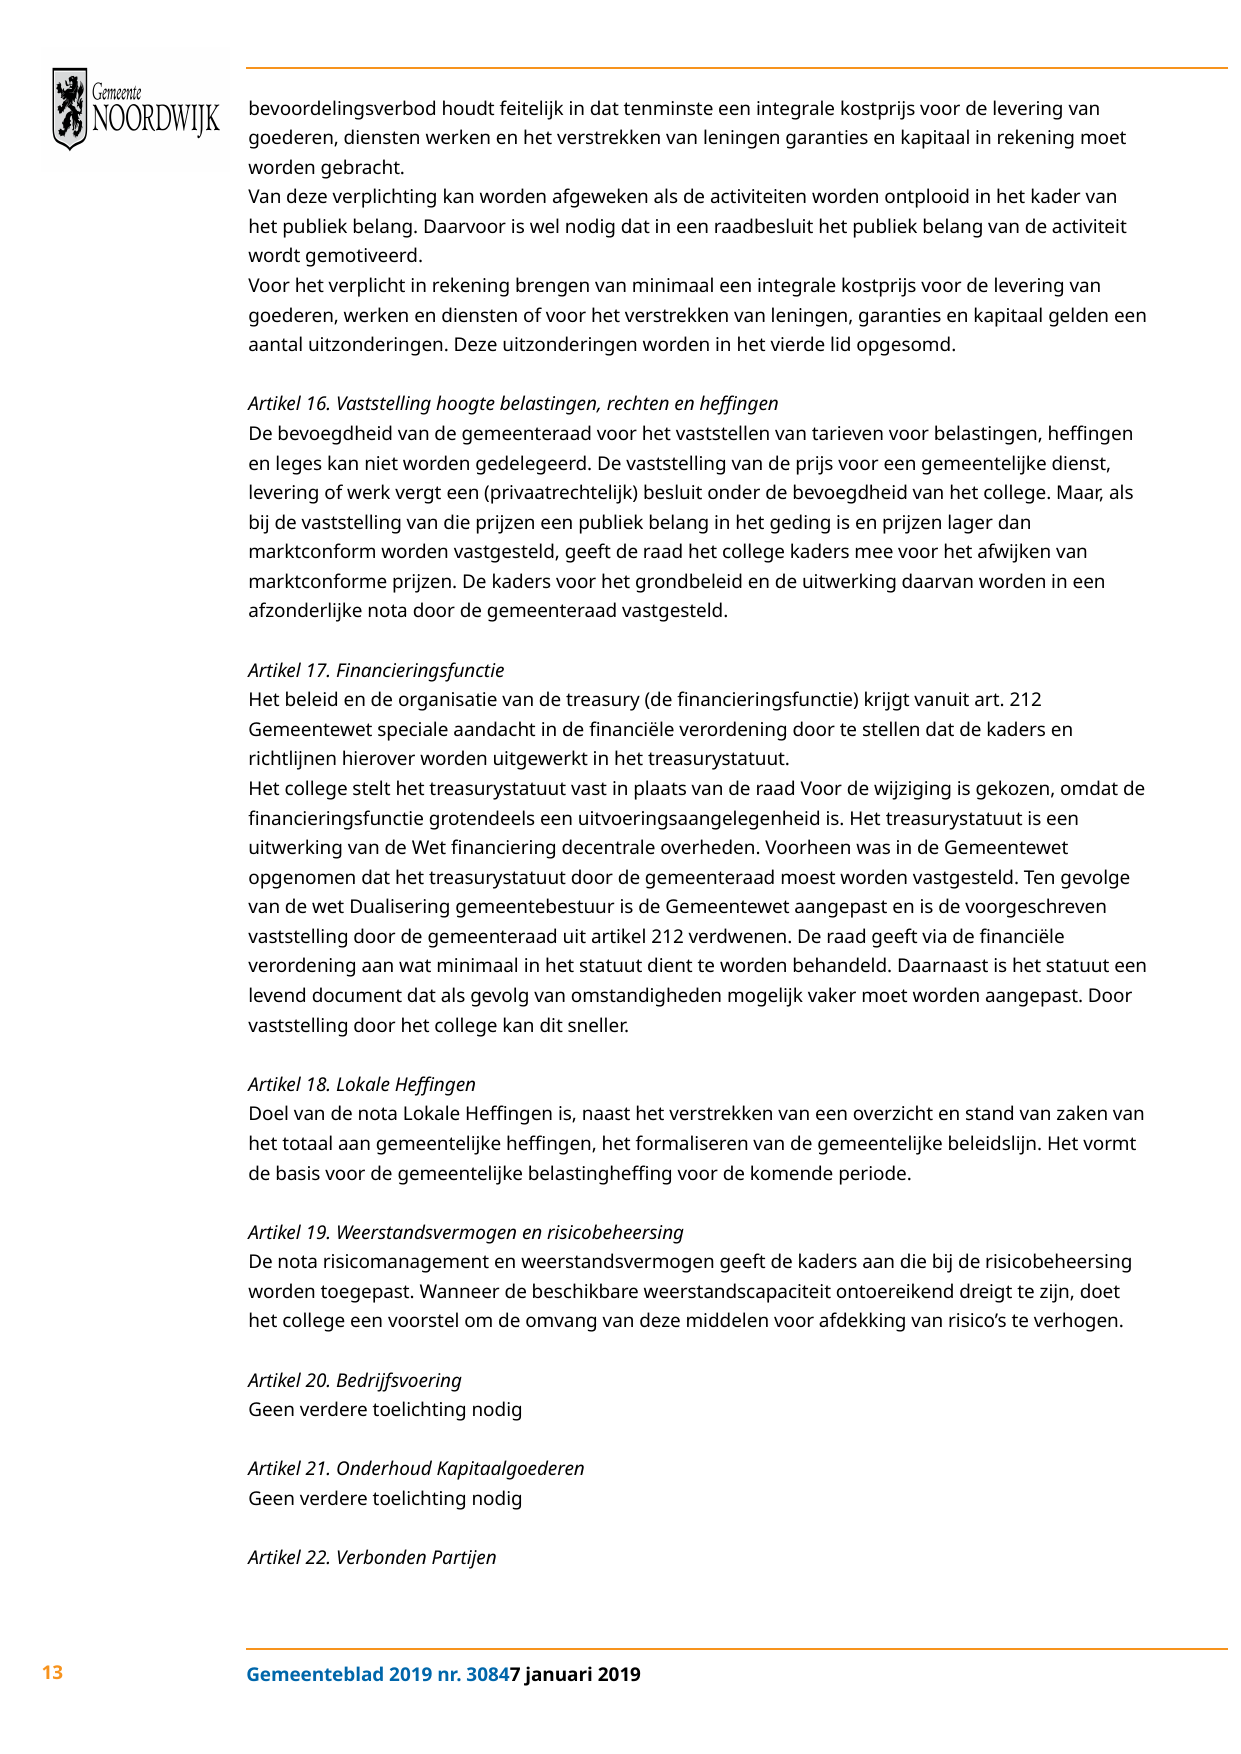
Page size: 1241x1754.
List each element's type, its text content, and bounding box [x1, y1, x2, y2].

text De bevoegdheid van de gemeenteraad voor het vaststellen van tarieven voor belastingen, heffingen en leges kan niet worden gedelegeerd. De vaststelling van de prijs voor een gemeentelijke dienst, levering of werk vergt een (privaatrechtelijk) besluit onder de bevoegdheid van het college. Maar, als bij de vaststelling van die prijzen een publiek belang in het geding is en prijzen lager dan marktconform worden vastgesteld, geeft de raad het college kaders mee voor het afwijken van marktconforme prijzen. De kaders voor het grondbeleid en de uitwerking daarvan worden in een afzonderlijke nota door de gemeenteraad vastgesteld. [248, 420, 1152, 623]
text Artikel 17. Financieringsfunctie [248, 657, 1152, 683]
text Van deze verplichting kan worden afgeweken als de activiteiten worden ontplooid in het kader van het publiek belang. Daarvoor is wel nodig dat in een raadbesluit het publiek belang van de activiteit wordt gemotiveerd. [248, 183, 1152, 268]
text Geen verdere toelichting nodig [248, 1396, 1152, 1422]
text Artikel 18. Lokale Heffingen [248, 1071, 1152, 1097]
text Artikel 21. Onderhoud Kapitaalgoederen [248, 1456, 1152, 1481]
text Artikel 16. Vaststelling hoogte belastingen, rechten en heffingen [248, 391, 1152, 416]
text Doel van de nota Lokale Heffingen is, naast het verstrekken van een overzicht en stand van zaken van het totaal aan gemeentelijke heffingen, het formaliseren van de gemeentelijke beleidslijn. Het vormt de basis voor de gemeentelijke belastingheffing voor de komende periode. [248, 1101, 1152, 1186]
text Artikel 19. Weerstandsvermogen en risicobeheersing [248, 1219, 1152, 1245]
text Geen verdere toelichting nodig [248, 1485, 1152, 1511]
text Het college stelt het treasurystatuut vast in plaats van de raad Voor de wijziging is gekozen, omdat de financieringsfunctie grotendeels een uitvoeringsaangelegenheid is. Het treasurystatuut is een uitwerking van de Wet financiering decentrale overheden. Voorheen was in de Gemeentewet opgenomen dat het treasurystatuut door de gemeenteraad moest worden vastgesteld. Ten gevolge van de wet Dualisering gemeentebestuur is de Gemeentewet aangepast en is de voorgeschreven vaststelling door de gemeenteraad uit artikel 212 verdwenen. De raad geeft via de financiële verordening aan wat minimaal in het statuut dient te worden behandeld. Daarnaast is het statuut een levend document dat als gevolg van omstandigheden mogelijk vaker moet worden aangepast. Door vaststelling door het college kan dit sneller. [248, 775, 1152, 1038]
text De nota risicomanagement en weerstandsvermogen geeft de kaders aan die bij de risicobeheersing worden toegepast. Wanneer de beschikbare weerstandscapaciteit ontoereikend dreigt te zijn, doet het college een voorstel om de omvang van deze middelen voor afdekking van risico’s te verhogen. [248, 1248, 1152, 1333]
text bevoordelingsverbod houdt feitelijk in dat tenminste een integrale kostprijs voor de levering van goederen, diensten werken en het verstrekken van leningen garanties en kapitaal in rekening moet worden gebracht. [248, 95, 1152, 180]
text Artikel 22. Verbonden Partijen [248, 1544, 1152, 1570]
text Voor het verplicht in rekening brengen van minimaal een integrale kostprijs voor de levering van goederen, werken en diensten of voor het verstrekken van leningen, garanties en kapitaal gelden een aantal uitzonderingen. Deze uitzonderingen worden in het vierde lid opgesomd. [248, 272, 1152, 357]
text Het beleid en de organisatie van de treasury (de financieringsfunctie) krijgt vanuit art. 212 Gemeentewet speciale aandacht in de financiële verordening door te stellen dat de kaders en richtlijnen hierover worden uitgewerkt in het treasurystatuut. [248, 686, 1152, 771]
text Artikel 20. Bedrijfsvoering [248, 1367, 1152, 1393]
picture [41, 47, 231, 172]
